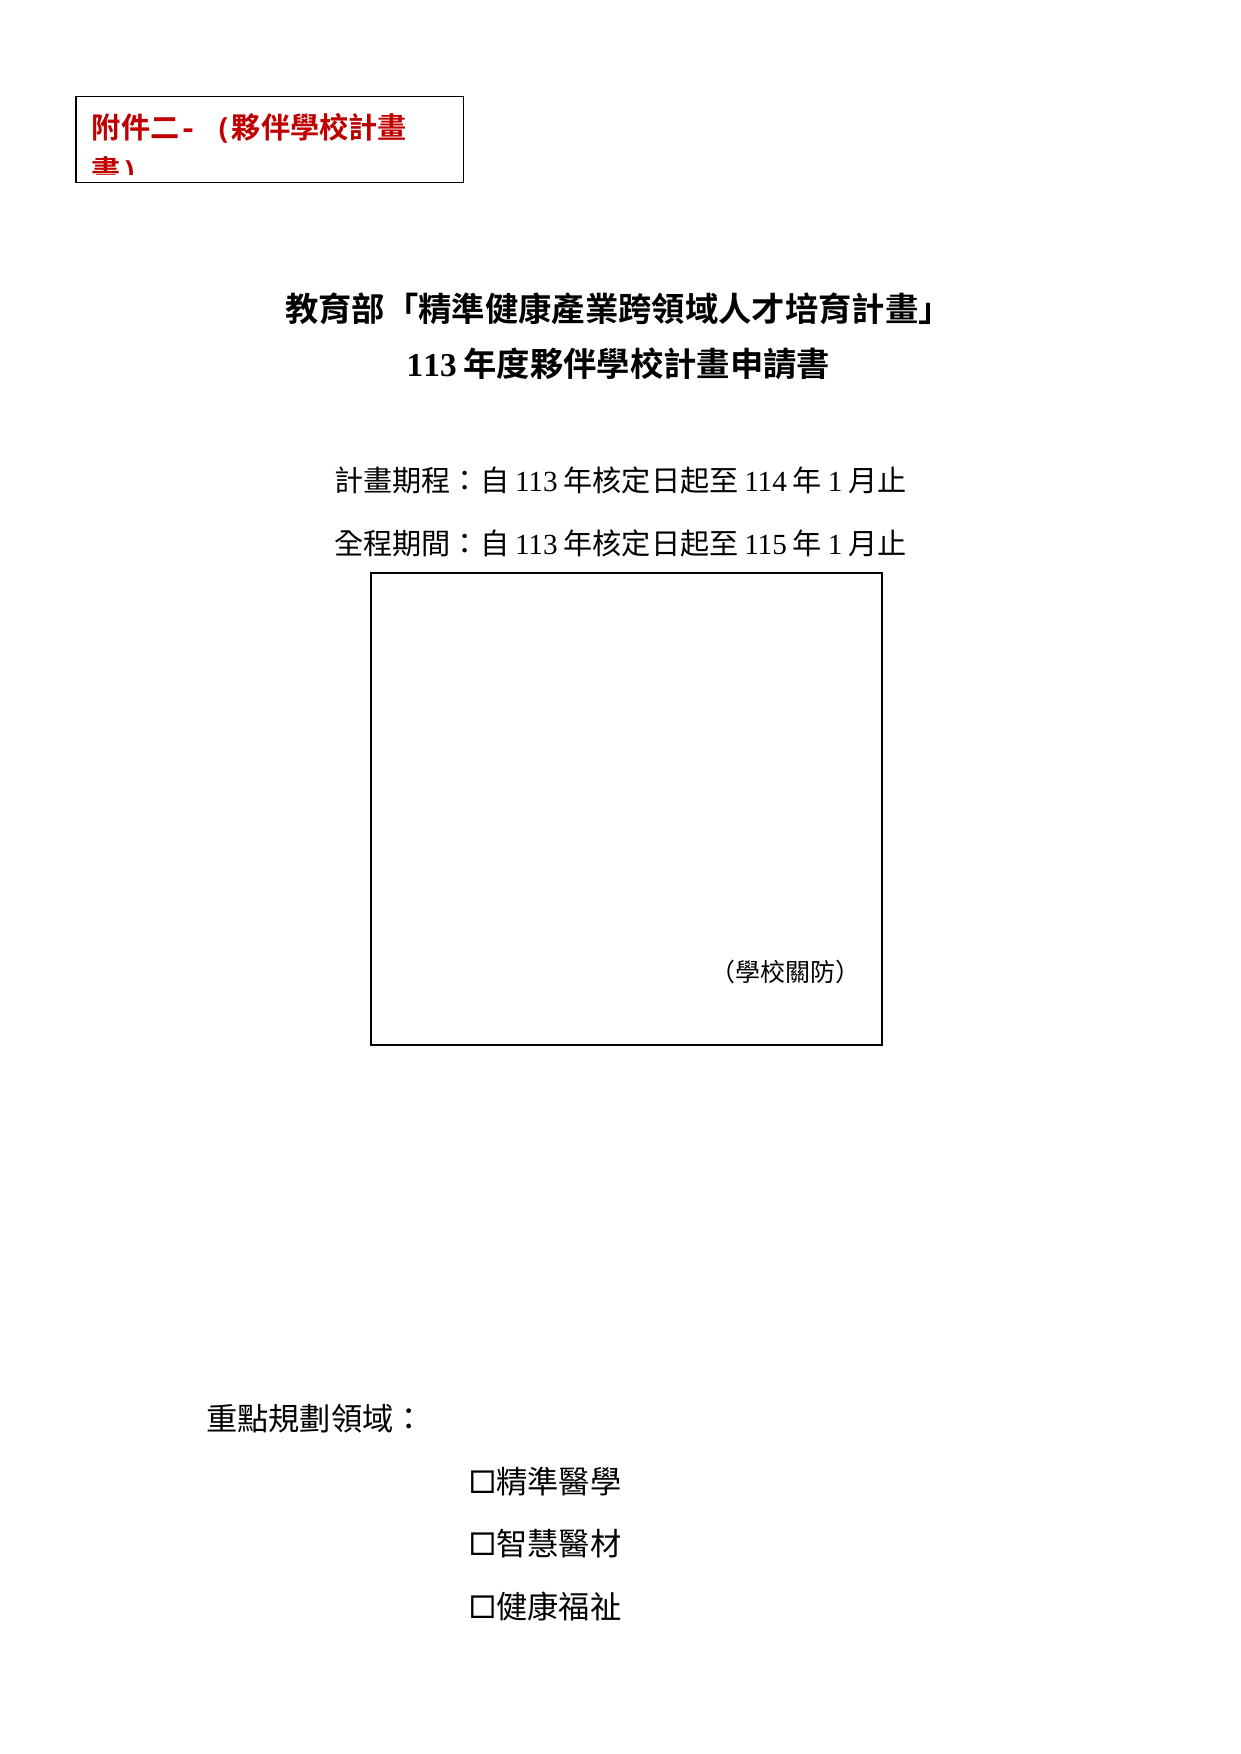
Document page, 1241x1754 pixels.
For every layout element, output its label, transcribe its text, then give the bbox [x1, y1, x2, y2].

text 計畫期程：自113年核定日起至114年1月止 [75, 458, 1165, 500]
table_cell 健康福祉 [465, 1563, 1038, 1625]
table_cell [203, 1563, 465, 1625]
text 附件二- (夥伴學校計畫書) [92, 105, 447, 174]
table_header [465, 1375, 1038, 1438]
table_cell [203, 1438, 465, 1500]
table_cell [203, 1500, 465, 1563]
table_cell 精準醫學 [465, 1438, 1038, 1500]
text 113年度夥伴學校計畫申請書 [75, 338, 1161, 386]
text 全程期間：自113年核定日起至115年1月止 [75, 500, 1165, 563]
table_header 重點規劃領域： [203, 1375, 465, 1438]
table_cell 智慧醫材 [465, 1500, 1038, 1563]
text 教育部「精準健康產業跨領域人才培育計畫」 [75, 283, 1161, 331]
